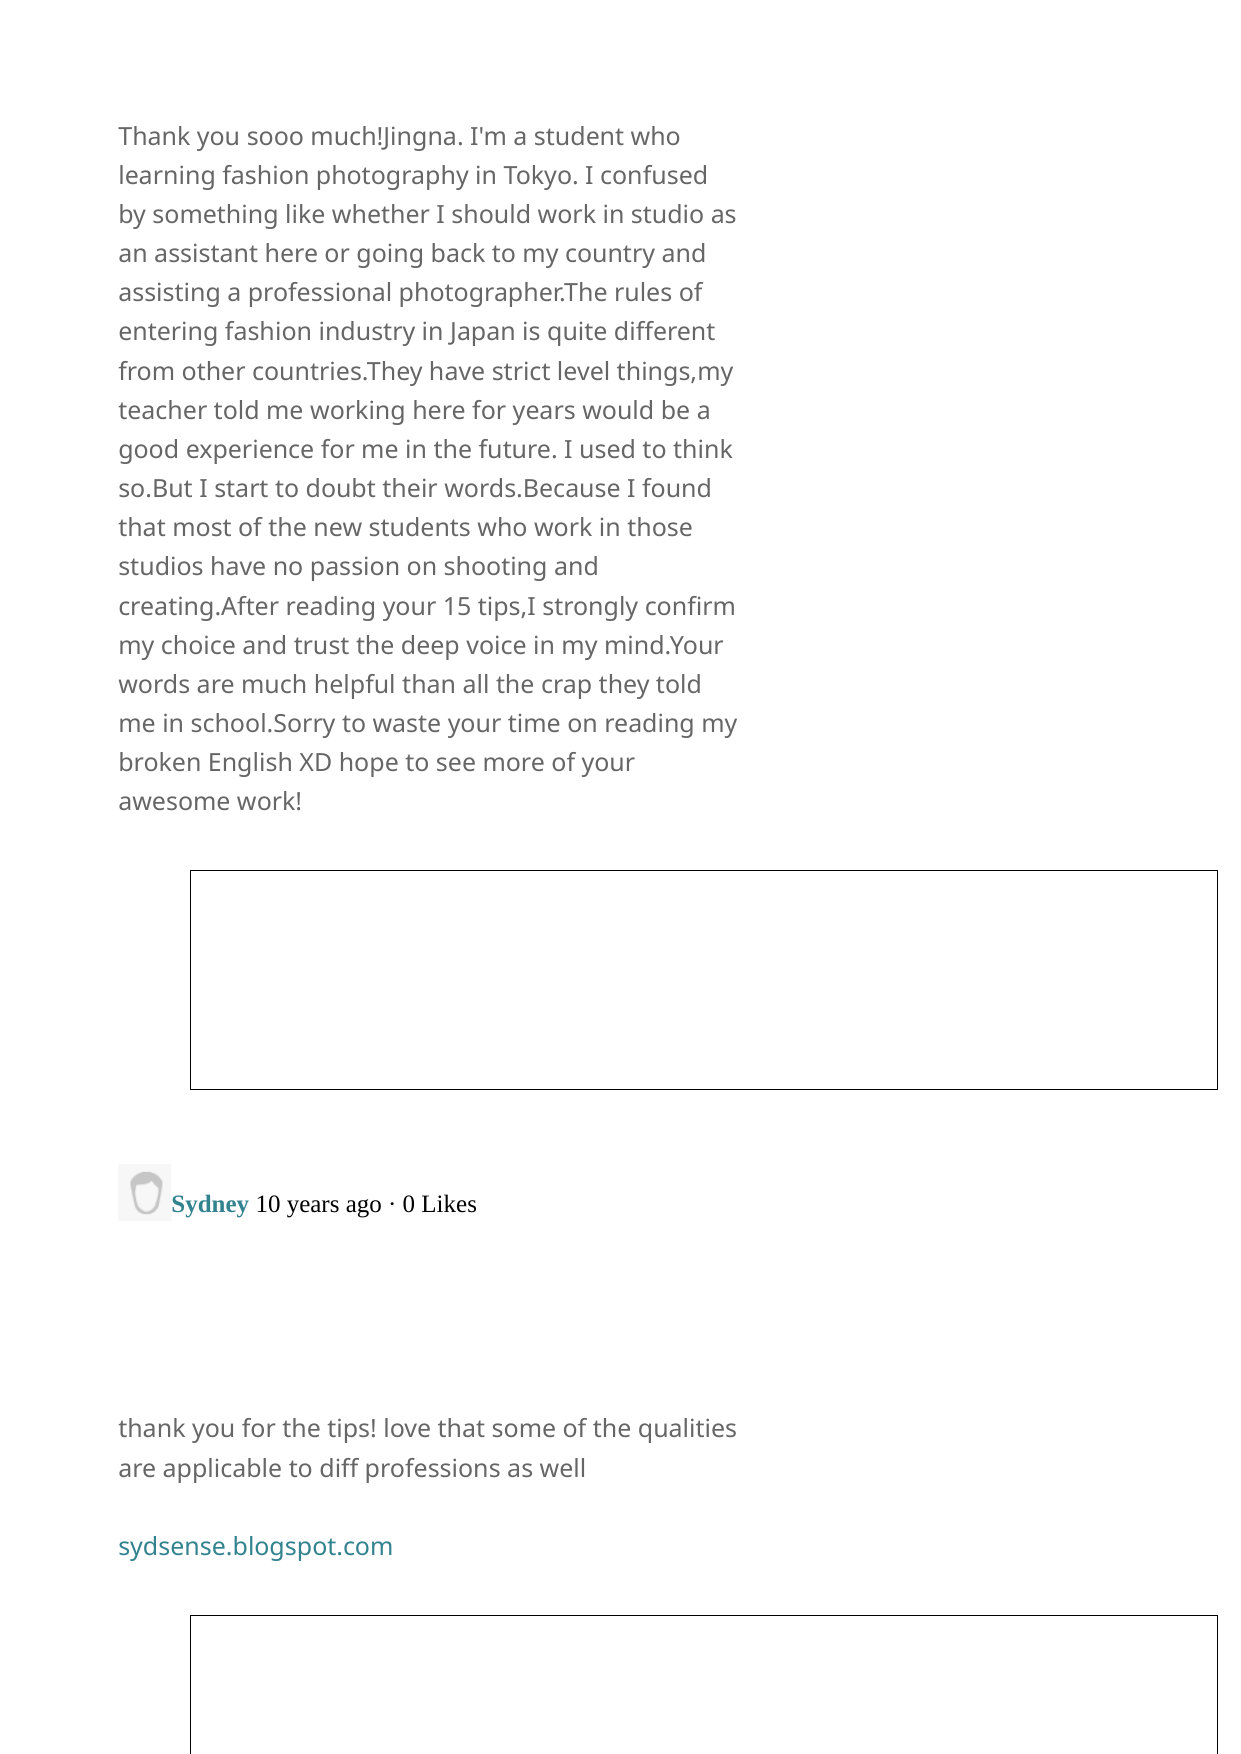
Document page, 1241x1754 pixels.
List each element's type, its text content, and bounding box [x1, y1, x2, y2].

text Thank you sooo much!Jingna. I'm a student who learning fashion photography in Tokyo. I confused by something like whether I should work in studio as an assistant here or going back to my country and assisting a professional photographer.The rules of entering fashion industry in Japan is quite different from other countries.They have strict level things,my teacher told me working here for years would be a good experience for me in the future. I used to think so.But I start to doubt their words.Because I found that most of the new students who work in those studios have no passion on shooting and creating.After reading your 15 tips,I strongly confirm my choice and trust the deep voice in my mind.Your words are much helpful than all the crap they told me in school.Sorry to waste your time on reading my broken English XD hope to see more of your awesome work! [118, 118, 739, 818]
text thank you for the tips! love that some of the qualities are applicable to diff professions as well sydsense.blogspot.com [118, 1411, 739, 1563]
text Sydney 10 years ago · 0 Likes [172, 1164, 531, 1217]
picture [118, 1164, 172, 1221]
